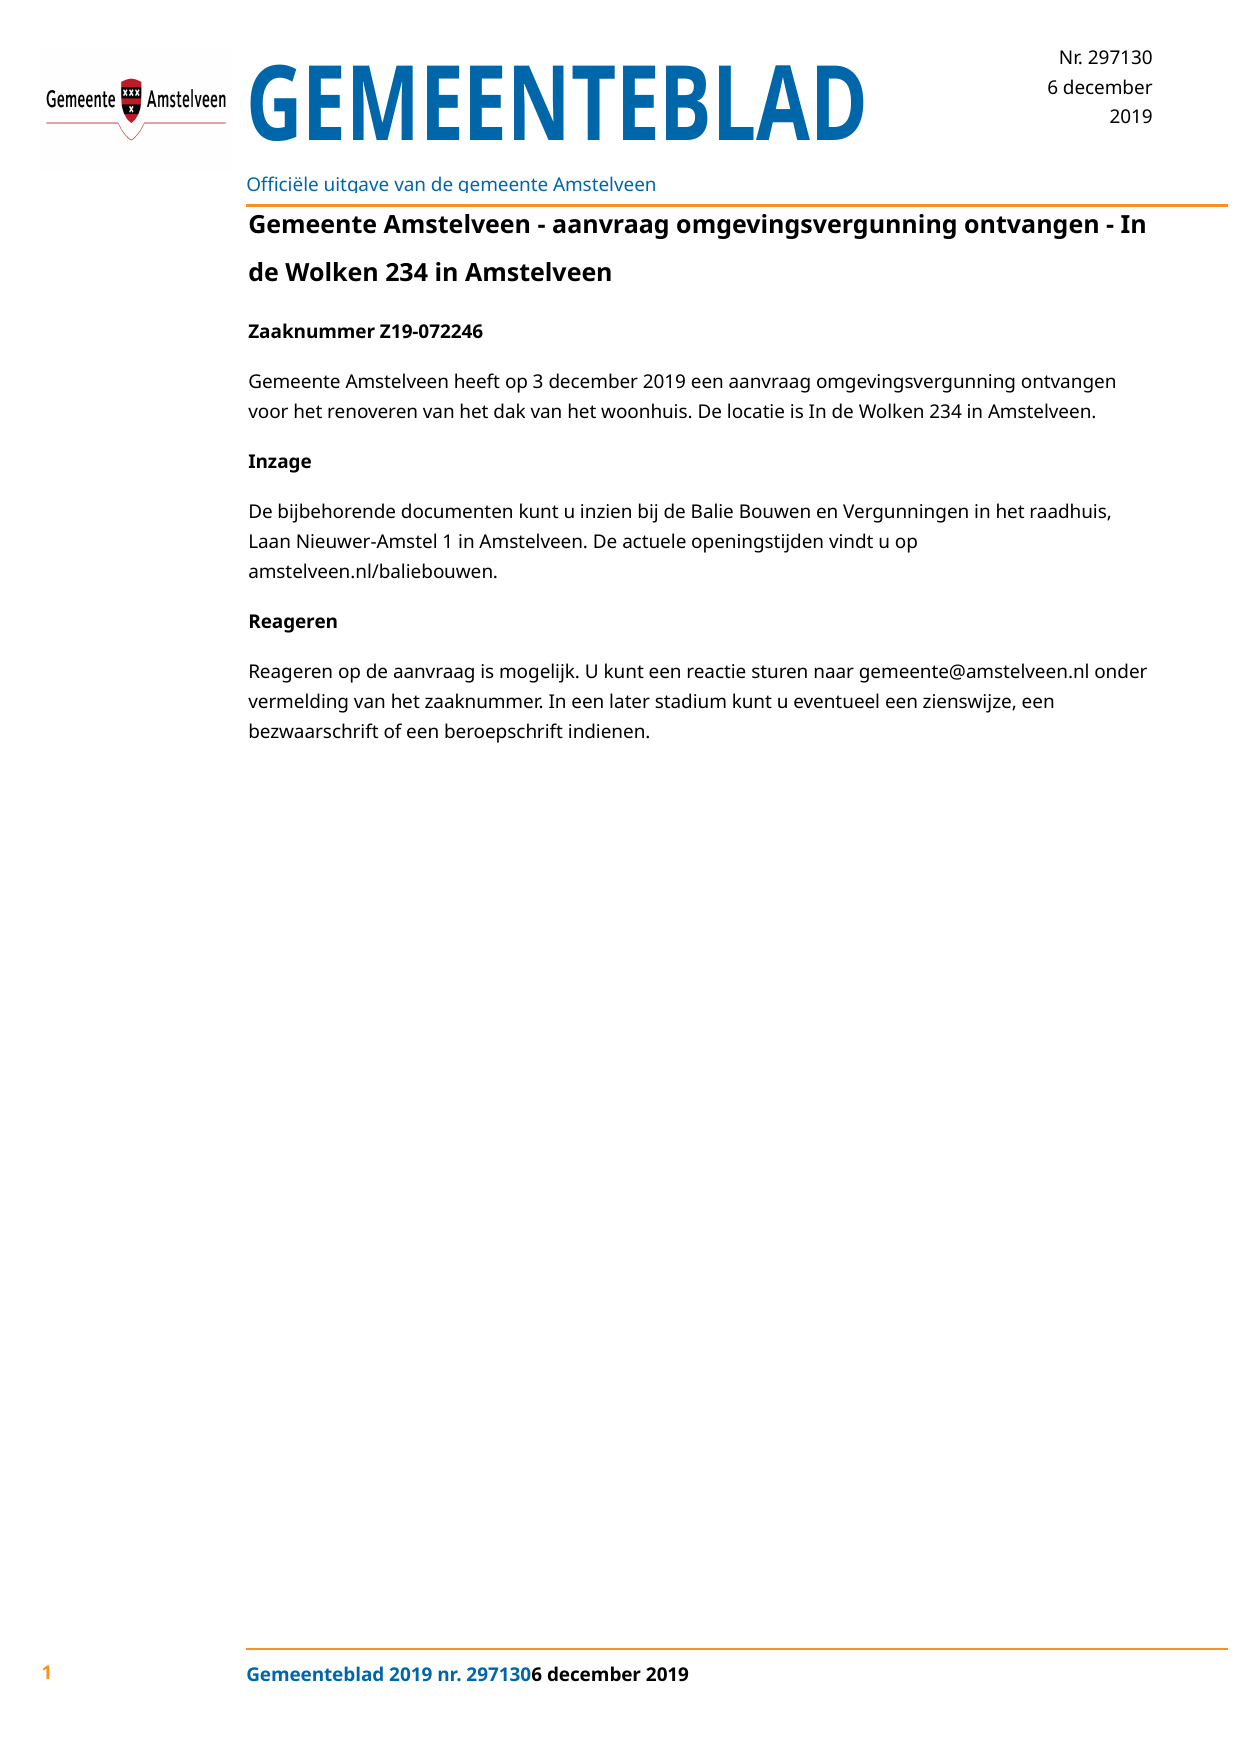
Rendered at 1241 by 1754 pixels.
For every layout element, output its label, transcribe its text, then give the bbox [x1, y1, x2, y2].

text Gemeente Amstelveen heeft op 3 december 2019 een aanvraag omgevingsvergunning ontvangen voor het renoveren van het dak van het woonhuis. De locatie is In de Wolken 234 in Amstelveen. [248, 368, 1152, 424]
text Reageren op de aanvraag is mogelijk. U kunt een reactie sturen naar gemeente@amstelveen.nl onder vermelding van het zaaknummer. In een later stadium kunt u eventueel een zienswijze, een bezwaarschrift of een beroepschrift indienen. [248, 659, 1152, 744]
text Zaaknummer Z19-072246 [248, 318, 1152, 344]
picture [41, 47, 231, 172]
text De bijbehorende documenten kunt u inzien bij de Balie Bouwen en Vergunningen in het raadhuis, Laan Nieuwer-Amstel 1 in Amstelveen. De actuele openingstijden vindt u op amstelveen.nl/baliebouwen. [248, 499, 1152, 584]
text Gemeente Amstelveen - aanvraag omgevingsvergunning ontvangen - In de Wolken 234 in Amstelveen [248, 207, 1152, 288]
text Reageren [248, 608, 1152, 634]
text Inzage [248, 448, 1152, 474]
